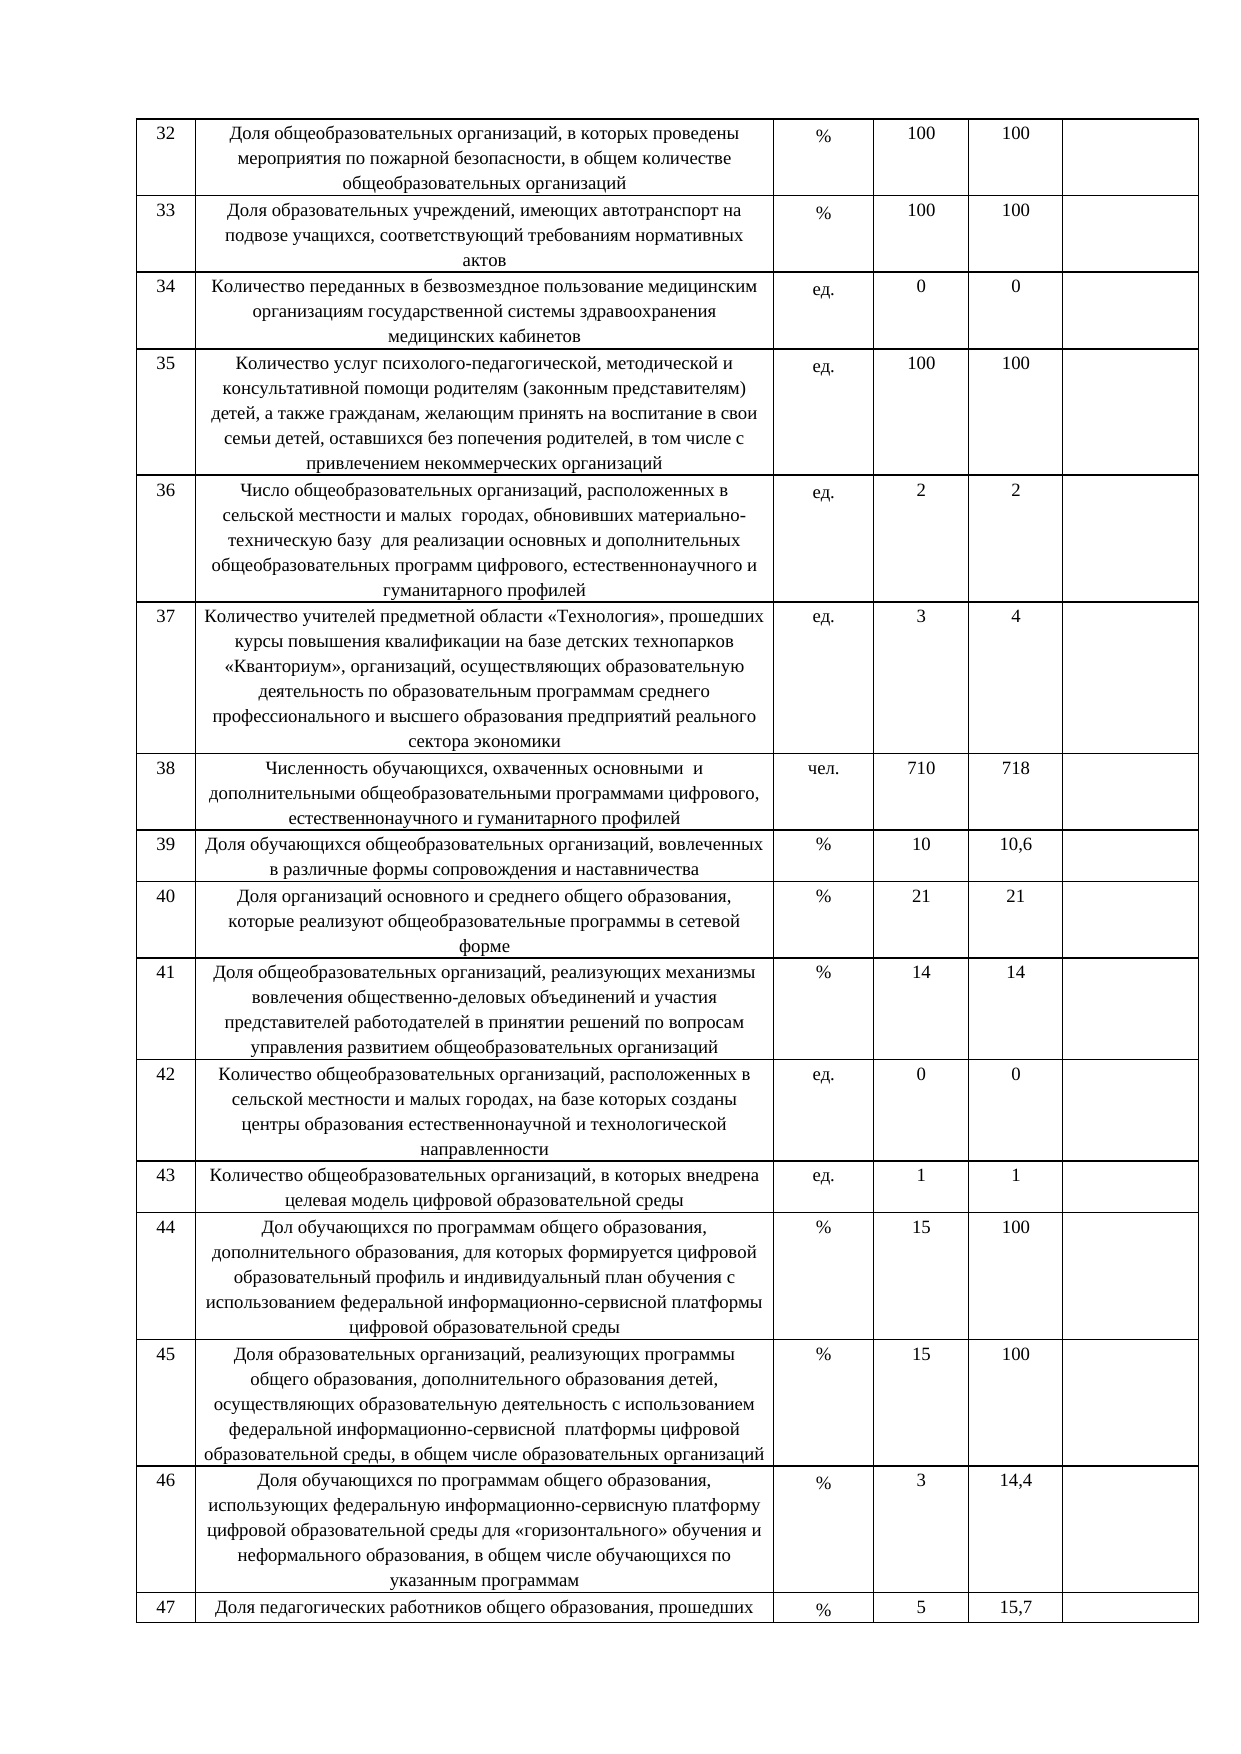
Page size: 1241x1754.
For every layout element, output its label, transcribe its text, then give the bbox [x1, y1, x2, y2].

table_cell 10,6 [969, 831, 1062, 881]
table_cell 0 [874, 1060, 968, 1160]
table_cell 32 [137, 120, 195, 195]
table_cell 710 [874, 754, 968, 829]
table_cell 14,4 [969, 1467, 1062, 1592]
table_cell 40 [137, 882, 195, 957]
table_cell Доля организаций основного и среднего общего образования, которые реализуют общеобразовательные программы в сетевой форме [196, 882, 773, 957]
table_cell % [774, 1340, 873, 1465]
table_cell 100 [969, 120, 1062, 195]
table_cell 5 [874, 1593, 968, 1622]
table_cell 15,7 [969, 1593, 1062, 1622]
table_cell [1063, 1213, 1198, 1338]
table_cell % [774, 882, 873, 957]
table_cell 45 [137, 1340, 195, 1465]
table_cell Доля педагогических работников общего образования, прошедших [196, 1593, 773, 1622]
table_cell [1063, 1162, 1198, 1212]
table_cell [1063, 959, 1198, 1059]
table_cell 36 [137, 476, 195, 601]
table_cell [1063, 831, 1198, 881]
table_cell 34 [137, 273, 195, 348]
table_cell Количество общеобразовательных организаций, в которых внедрена целевая модель цифровой образовательной среды [196, 1162, 773, 1212]
table_cell ед. [774, 1162, 873, 1212]
table_cell чел. [774, 754, 873, 829]
table_cell 33 [137, 196, 195, 271]
table_cell 10 [874, 831, 968, 881]
table_cell 100 [874, 196, 968, 271]
table_cell ед. [774, 350, 873, 474]
table_cell Доля обучающихся по программам общего образования, использующих федеральную информационно-сервисную платформу цифровой образовательной среды для «горизонтального» обучения и неформального образования, в общем числе обучающихся по указанным программам [196, 1467, 773, 1592]
table_cell 47 [137, 1593, 195, 1622]
table_cell % [774, 1213, 873, 1338]
table_cell % [774, 120, 873, 195]
table_cell [1063, 120, 1198, 195]
table_cell 718 [969, 754, 1062, 829]
table_cell Дол обучающихся по программам общего образования, дополнительного образования, для которых формируется цифровой образовательный профиль и индивидуальный план обучения с использованием федеральной информационно-сервисной платформы цифровой образовательной среды [196, 1213, 773, 1338]
table_cell 100 [874, 350, 968, 474]
table_cell 100 [969, 1340, 1062, 1465]
table_cell 14 [874, 959, 968, 1059]
table_cell ед. [774, 476, 873, 601]
table_cell [1063, 1340, 1198, 1465]
table_cell 3 [874, 603, 968, 752]
table_cell 44 [137, 1213, 195, 1338]
table_cell 15 [874, 1340, 968, 1465]
table_cell 14 [969, 959, 1062, 1059]
table_cell 1 [969, 1162, 1062, 1212]
table_cell 38 [137, 754, 195, 829]
table_cell ед. [774, 603, 873, 752]
table_cell 42 [137, 1060, 195, 1160]
table_cell 43 [137, 1162, 195, 1212]
table_cell % [774, 831, 873, 881]
table_cell [1063, 273, 1198, 348]
table_cell 100 [969, 1213, 1062, 1338]
table_cell Число общеобразовательных организаций, расположенных в сельской местности и малых городах, обновивших материально-техническую базу для реализации основных и дополнительных общеобразовательных программ цифрового, естественнонаучного и гуманитарного профилей [196, 476, 773, 601]
table_cell 35 [137, 350, 195, 474]
table_cell % [774, 1467, 873, 1592]
table_cell 21 [874, 882, 968, 957]
table_cell 100 [969, 350, 1062, 474]
table_cell [1063, 1593, 1198, 1622]
table_cell Количество общеобразовательных организаций, расположенных в сельской местности и малых городах, на базе которых созданы центры образования естественнонаучной и технологической направленности [196, 1060, 773, 1160]
table_cell [1063, 603, 1198, 752]
table_cell ед. [774, 273, 873, 348]
table_cell [1063, 476, 1198, 601]
table_cell % [774, 1593, 873, 1622]
table_cell % [774, 959, 873, 1059]
table_cell ед. [774, 1060, 873, 1160]
table_cell 41 [137, 959, 195, 1059]
table_cell 0 [969, 273, 1062, 348]
table_cell 39 [137, 831, 195, 881]
table_cell 21 [969, 882, 1062, 957]
table_cell Доля образовательных учреждений, имеющих автотранспорт на подвозе учащихся, соответствующий требованиям нормативных актов [196, 196, 773, 271]
table_cell 2 [969, 476, 1062, 601]
table_cell % [774, 196, 873, 271]
table_cell 3 [874, 1467, 968, 1592]
table_cell 15 [874, 1213, 968, 1338]
table_cell Доля общеобразовательных организаций, реализующих механизмы вовлечения общественно-деловых объединений и участия представителей работодателей в принятии решений по вопросам управления развитием общеобразовательных организаций [196, 959, 773, 1059]
table_cell Численность обучающихся, охваченных основными и дополнительными общеобразовательными программами цифрового, естественнонаучного и гуманитарного профилей [196, 754, 773, 829]
table_cell 100 [874, 120, 968, 195]
table_cell [1063, 754, 1198, 829]
table_cell 0 [969, 1060, 1062, 1160]
table_cell Доля обучающихся общеобразовательных организаций, вовлеченных в различные формы сопровождения и наставничества [196, 831, 773, 881]
table_cell Количество переданных в безвозмездное пользование медицинским организациям государственной системы здравоохранения медицинских кабинетов [196, 273, 773, 348]
table_cell Количество услуг психолого-педагогической, методической и консультативной помощи родителям (законным представителям) детей, а также гражданам, желающим принять на воспитание в свои семьи детей, оставшихся без попечения родителей, в том числе с привлечением некоммерческих организаций [196, 350, 773, 474]
table_cell [1063, 350, 1198, 474]
table_cell Доля образовательных организаций, реализующих программы общего образования, дополнительного образования детей, осуществляющих образовательную деятельность с использованием федеральной информационно-сервисной платформы цифровой образовательной среды, в общем числе образовательных организаций [196, 1340, 773, 1465]
table_cell [1063, 1467, 1198, 1592]
table_cell [1063, 882, 1198, 957]
table_cell [1063, 196, 1198, 271]
table_cell 1 [874, 1162, 968, 1212]
table_cell 37 [137, 603, 195, 752]
table_cell [1063, 1060, 1198, 1160]
table_cell Количество учителей предметной области «Технология», прошедших курсы повышения квалификации на базе детских технопарков «Кванториум», организаций, осуществляющих образовательную деятельность по образовательным программам среднего профессионального и высшего образования предприятий реального сектора экономики [196, 603, 773, 752]
table_cell Доля общеобразовательных организаций, в которых проведены мероприятия по пожарной безопасности, в общем количестве общеобразовательных организаций [196, 120, 773, 195]
table_cell 4 [969, 603, 1062, 752]
table_cell 100 [969, 196, 1062, 271]
table_cell 46 [137, 1467, 195, 1592]
table_cell 2 [874, 476, 968, 601]
table_cell 0 [874, 273, 968, 348]
